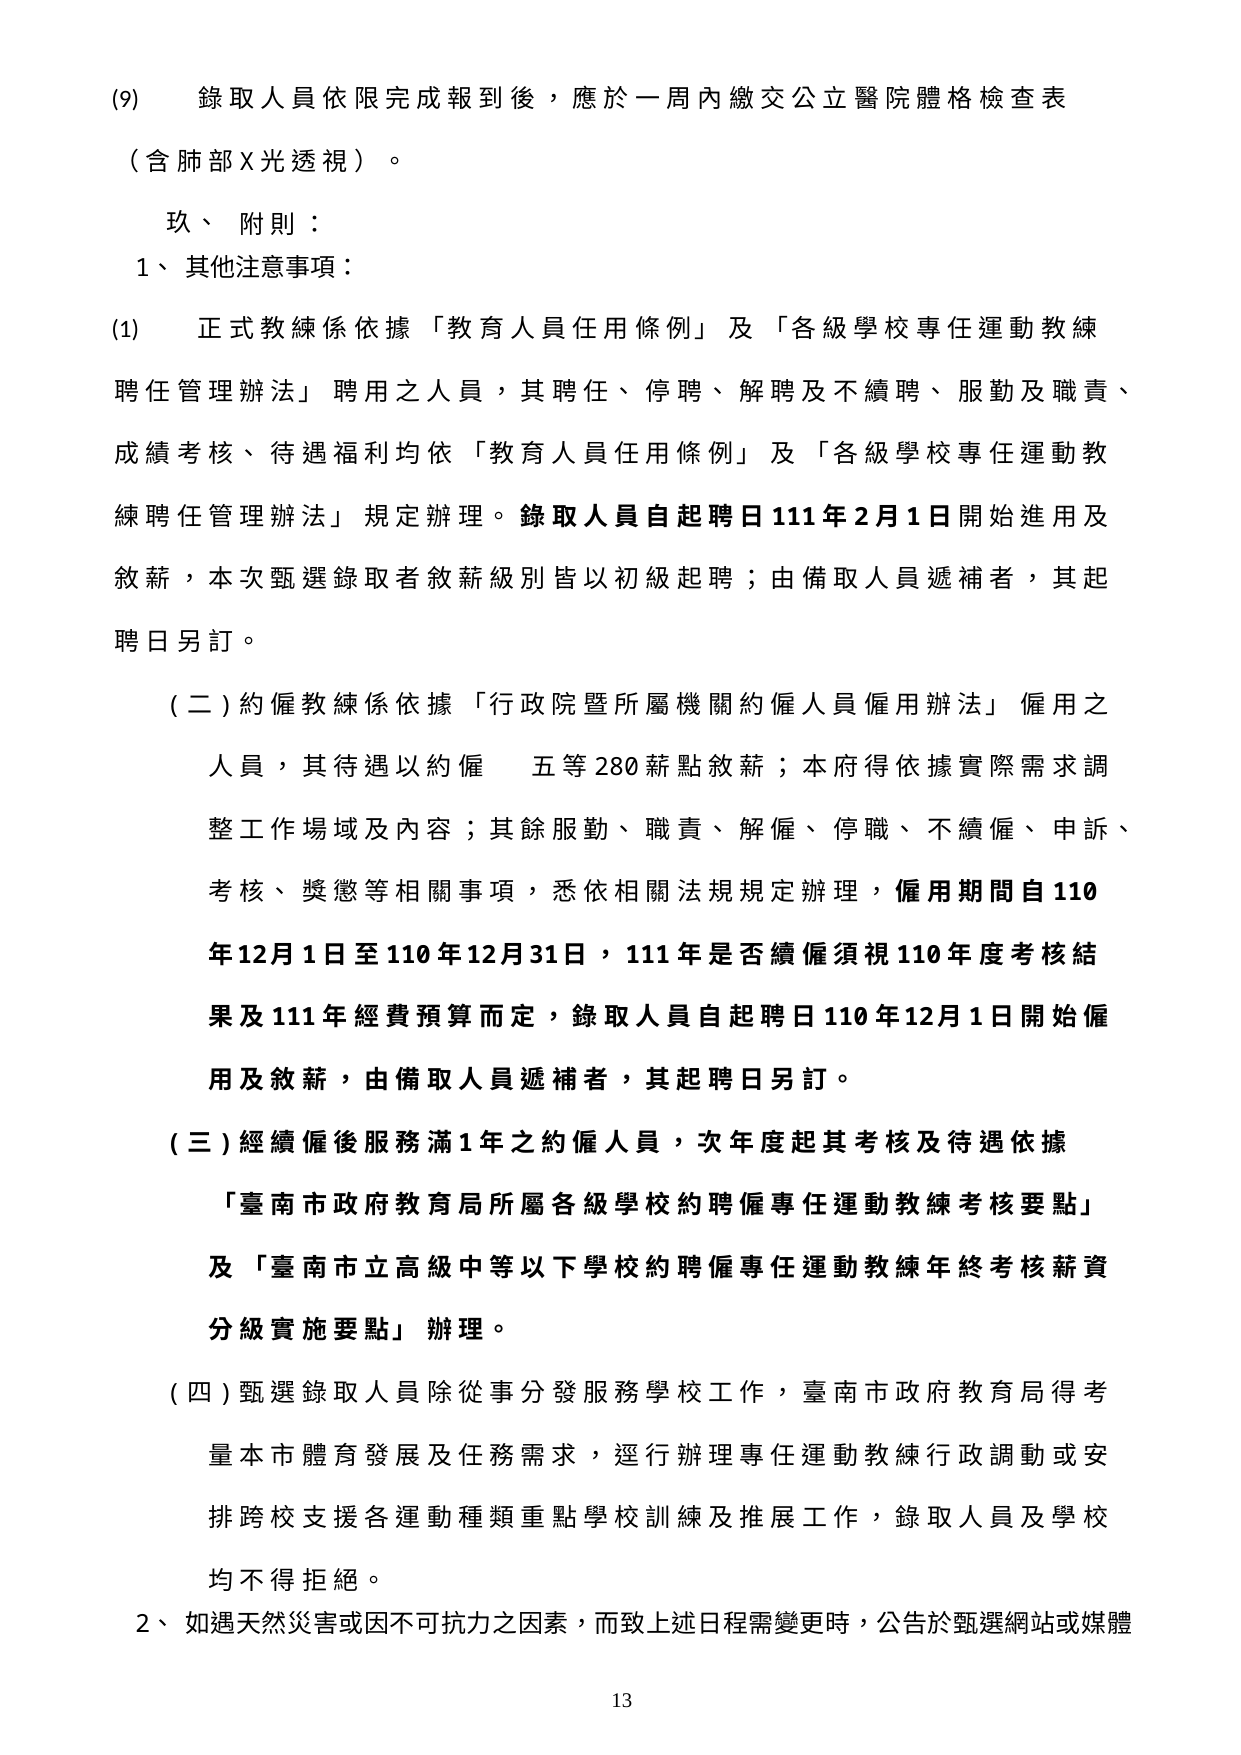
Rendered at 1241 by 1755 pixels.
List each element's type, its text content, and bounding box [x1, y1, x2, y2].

list 正式教練係依據「教育人員任用條例」及「各級學校專任運動教練聘任管理辦法」聘用之人員，其聘任、停聘、解聘及不續聘、服勤及職責、成績考核、待遇福利均依「教育人員任用條例」及「各級學校專任運動教練聘任管理辦法」規定辦理。錄取人員自起聘日111年2月1日開始進用及敘薪，本次甄選錄取者敘薪級別皆以初級起聘；由備取人員遞補者，其起聘日另訂。 [111, 285, 1122, 660]
list 錄取人員依限完成報到後，應於一周內繳交公立醫院體格檢查表（含肺部X光透視）。 [111, 55, 1122, 180]
text (二)約僱教練係依據「行政院暨所屬機關約僱人員僱用辦法」僱用之人員，其待遇以約僱 五等280薪點敘薪；本府得依據實際需求調整工作場域及內容；其餘服勤、職責、解僱、停職、不續僱、申訴、考核、獎懲等相關事項，悉依相關法規規定辦理，僱用期間自110年12月1日至110年12月31日，111年是否續僱須視110年度考核結果及111年經費預算而定，錄取人員自起聘日110年12月1日開始僱用及敘薪，由備取人員遞補者，其起聘日另訂。 [161, 661, 1122, 1098]
text (三)經續僱後服務滿1年之約僱人員，次年度起其考核及待遇依據「臺南市政府教育局所屬各級學校約聘僱專任運動教練考核要點」及「臺南市立高級中等以下學校約聘僱專任運動教練年終考核薪資分級實施要點」辦理。 [161, 1098, 1122, 1348]
text (四)甄選錄取人員除從事分發服務學校工作，臺南市政府教育局得考量本市體育發展及任務需求，逕行辦理專任運動教練行政調動或安排跨校支援各運動種類重點學校訓練及推展工作，錄取人員及學校均不得拒絕。 [161, 1349, 1122, 1599]
list 如遇天然災害或因不可抗力之因素，而致上述日程需變更時，公告於甄選網站或媒體公告。 [135, 1599, 1132, 1641]
list 附則： [156, 180, 1132, 243]
list 其他注意事項： [135, 243, 1132, 284]
